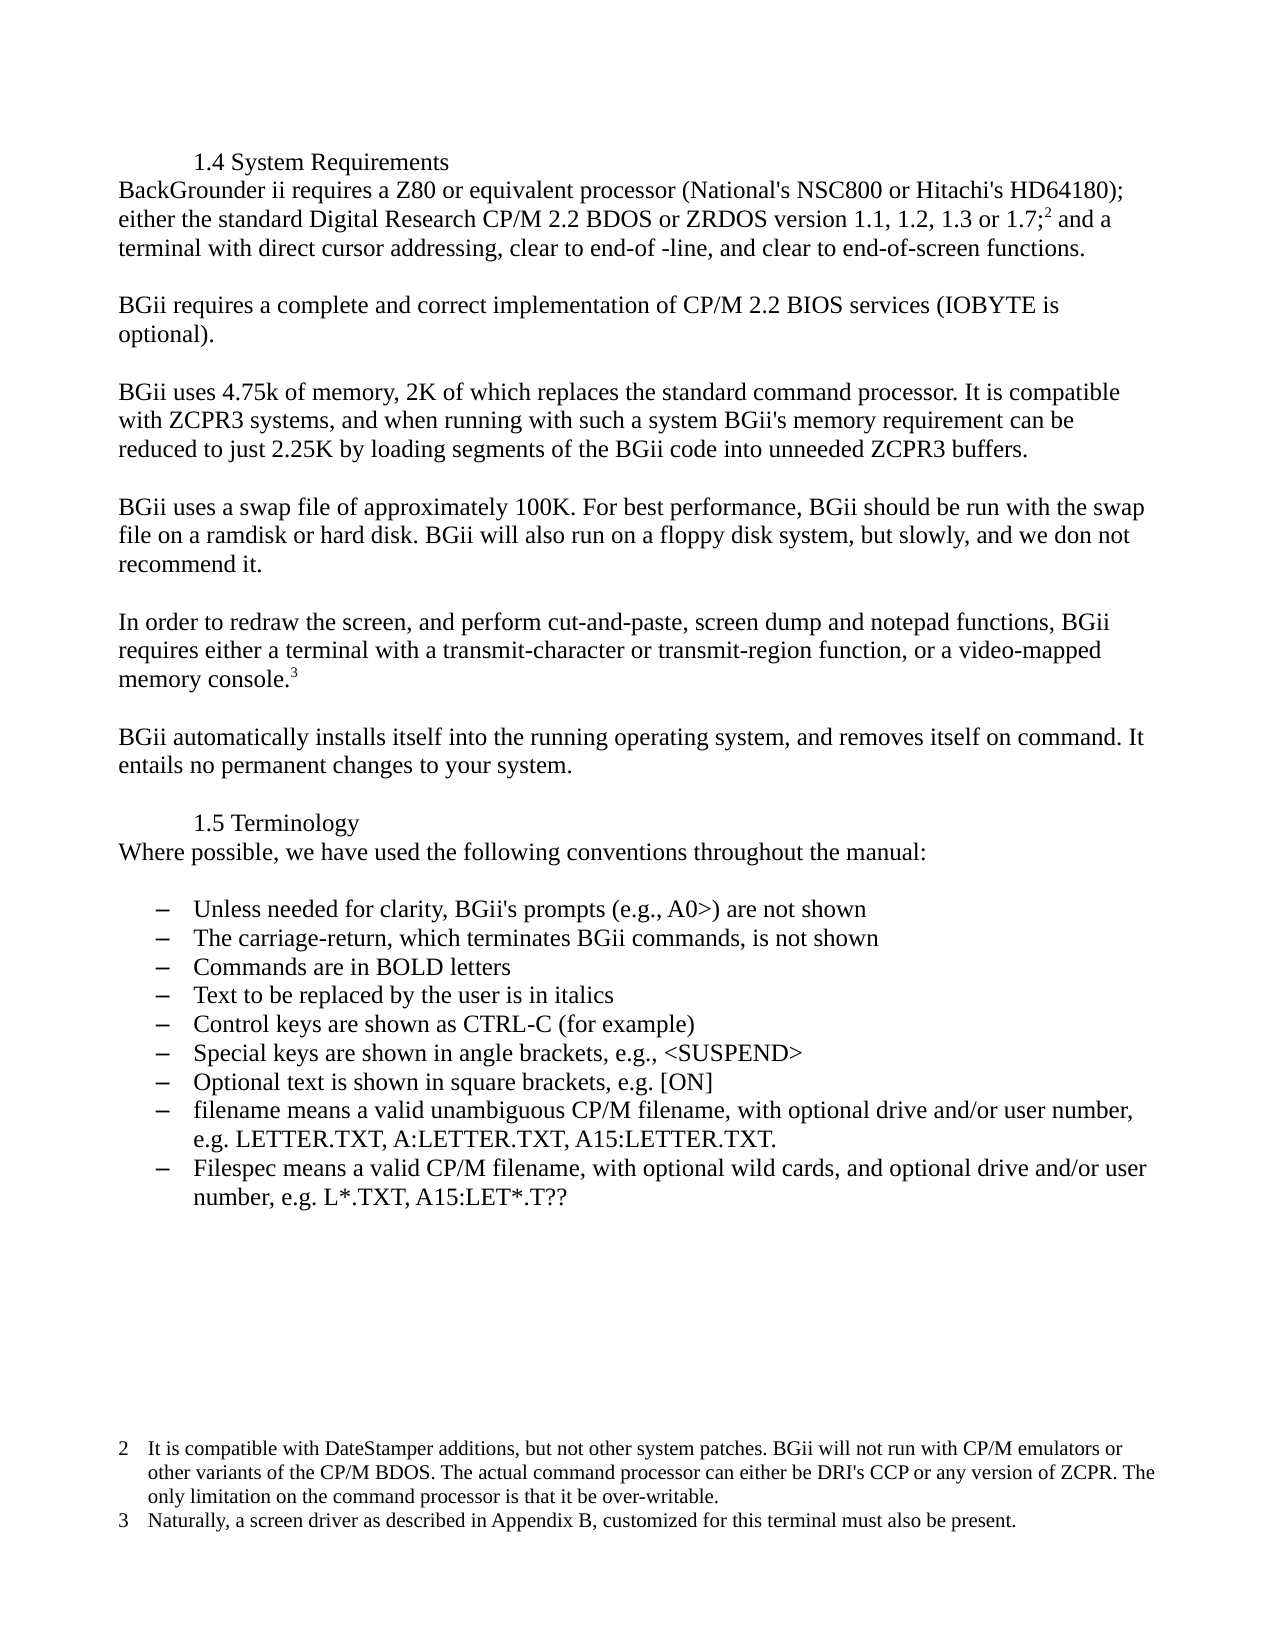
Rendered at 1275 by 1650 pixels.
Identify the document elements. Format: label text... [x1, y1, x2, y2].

list filename means a valid unambiguous CP/M filename, with optional drive and/or user number, e.g. LETTER.TXT, A:LETTER.TXT, A15:LETTER.TXT. [156, 1096, 1157, 1153]
list Special keys are shown in angle brackets, e.g., <SUSPEND> [156, 1038, 1157, 1067]
text BackGrounder ii requires a Z80 or equivalent processor (National's NSC800 or Hitachi's HD64180); either the standard Digital Research CP/M 2.2 BDOS or ZRDOS version 1.1, 1.2, 1.3 or 1.7; and a terminal with direct cursor addressing, clear to end-of -line, and clear to end-of-screen functions. [118, 176, 1157, 262]
text It is compatible with DateStamper additions, but not other system patches. BGii will not run with CP/M emulators or other variants of the CP/M BDOS. The actual command processor can either be DRI's CCP or any version of ZCPR. The only limitation on the command processor is that it be over-writable. [118, 1436, 1157, 1508]
list Terminology [193, 808, 1157, 837]
text BGii automatically installs itself into the running operating system, and removes itself on command. It entails no permanent changes to your system. [118, 722, 1157, 779]
list Filespec means a valid CP/M filename, with optional wild cards, and optional drive and/or user number, e.g. L*.TXT, A15:LET*.T?? [156, 1153, 1157, 1211]
text In order to redraw the screen, and perform cut-and-paste, screen dump and notepad functions, BGii requires either a terminal with a transmit-character or transmit-region function, or a video-mapped memory console. [118, 607, 1157, 693]
list Optional text is shown in square brackets, e.g. [ON] [156, 1067, 1157, 1096]
list System Requirements [193, 147, 1157, 176]
list The carriage-return, which terminates BGii commands, is not shown [156, 923, 1157, 952]
text BGii uses 4.75k of memory, 2K of which replaces the standard command processor. It is compatible with ZCPR3 systems, and when running with such a system BGii's memory requirement can be reduced to just 2.25K by loading segments of the BGii code into unneeded ZCPR3 buffers. [118, 377, 1157, 463]
list Unless needed for clarity, BGii's prompts (e.g., A0>) are not shown [156, 894, 1157, 923]
list Text to be replaced by the user is in italics [156, 981, 1157, 1009]
text Naturally, a screen driver as described in Appendix B, customized for this terminal must also be present. [118, 1508, 1157, 1532]
text BGii requires a complete and correct implementation of CP/M 2.2 BIOS services (IOBYTE is optional). [118, 291, 1157, 348]
text BGii uses a swap file of approximately 100K. For best performance, BGii should be run with the swap file on a ramdisk or hard disk. BGii will also run on a floppy disk system, but slowly, and we don not recommend it. [118, 492, 1157, 578]
text Where possible, we have used the following conventions throughout the manual: [118, 837, 1157, 866]
list Control keys are shown as CTRL-C (for example) [156, 1009, 1157, 1038]
list Commands are in BOLD letters [156, 952, 1157, 981]
